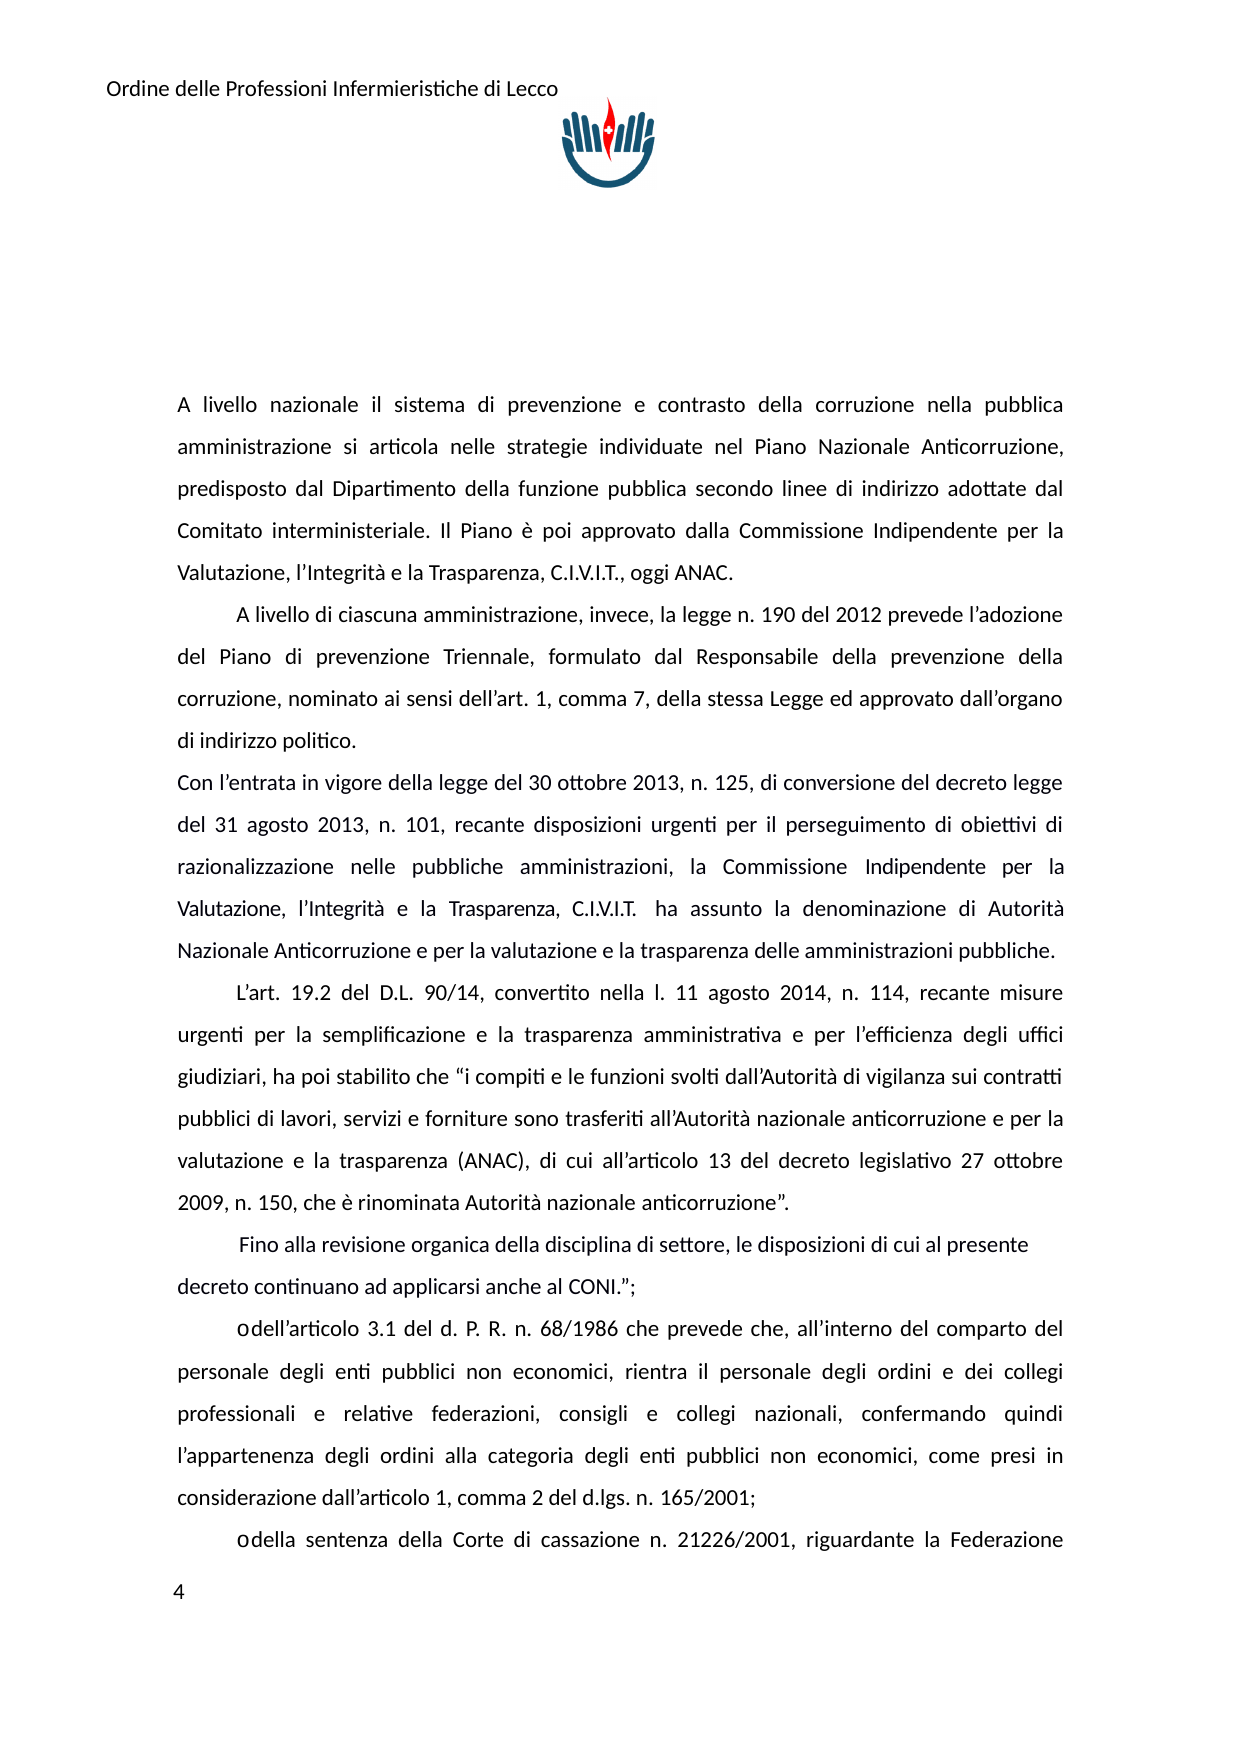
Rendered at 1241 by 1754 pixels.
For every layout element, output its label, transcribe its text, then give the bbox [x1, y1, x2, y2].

text L’art. 19.2 del D.L. 90/14, convertito nella l. 11 agosto 2014, n. 114, recante misure urgenti per la semplificazione e la trasparenza amministrativa e per l’efficienza degli uffici giudiziari, ha poi stabilito che “i compiti e le funzioni svolti dall’Autorità di vigilanza sui contratti pubblici di lavori, servizi e forniture sono trasferiti all’Autorità nazionale anticorruzione e per la valutazione e la trasparenza (ANAC), di cui all’articolo 13 del decreto legislativo 27 ottobre 2009, n. 150, che è rinominata Autorità nazionale anticorruzione”. [177, 978, 1065, 1216]
list della sentenza della Corte di cassazione n. 21226/2001, riguardante la Federazione [177, 1525, 1065, 1554]
text Con l’entrata in vigore della legge del 30 ottobre 2013, n. 125, di conversione del decreto legge del 31 agosto 2013, n. 101, recante disposizioni urgenti per il perseguimento di obiettivi di razionalizzazione nelle pubbliche amministrazioni, la Commissione Indipendente per la Valutazione, l’Integrità e la Trasparenza, C.I.V.I.T. ha assunto la denominazione di Autorità Nazionale Anticorruzione e per la valutazione e la trasparenza delle amministrazioni pubbliche. [177, 768, 1065, 964]
list dell’articolo 3.1 del d. P. R. n. 68/1986 che prevede che, all’interno del comparto del personale degli enti pubblici non economici, rientra il personale degli ordini e dei collegi professionali e relative federazioni, consigli e collegi nazionali, confermando quindi l’appartenenza degli ordini alla categoria degli enti pubblici non economici, come presi in considerazione dall’articolo 1, comma 2 del d.lgs. n. 165/2001; [177, 1314, 1065, 1511]
text A livello di ciascuna amministrazione, invece, la legge n. 190 del 2012 prevede l’adozione del Piano di prevenzione Triennale, formulato dal Responsabile della prevenzione della corruzione, nominato ai sensi dell’art. 1, comma 7, della stessa Legge ed approvato dall’organo di indirizzo politico. [177, 600, 1064, 754]
text Fino alla revisione organica della disciplina di settore, le disposizioni di cui al presente decreto continuano ad applicarsi anche al CONI.”; [177, 1230, 1065, 1300]
text A livello nazionale il sistema di prevenzione e contrasto della corruzione nella pubblica amministrazione si articola nelle strategie individuate nel Piano Nazionale Anticorruzione, predisposto dal Dipartimento della funzione pubblica secondo linee di indirizzo adottate dal Comitato interministeriale. Il Piano è poi approvato dalla Commissione Indipendente per la Valutazione, l’Integrità e la Trasparenza, C.I.V.I.T., oggi ANAC. [177, 390, 1065, 586]
